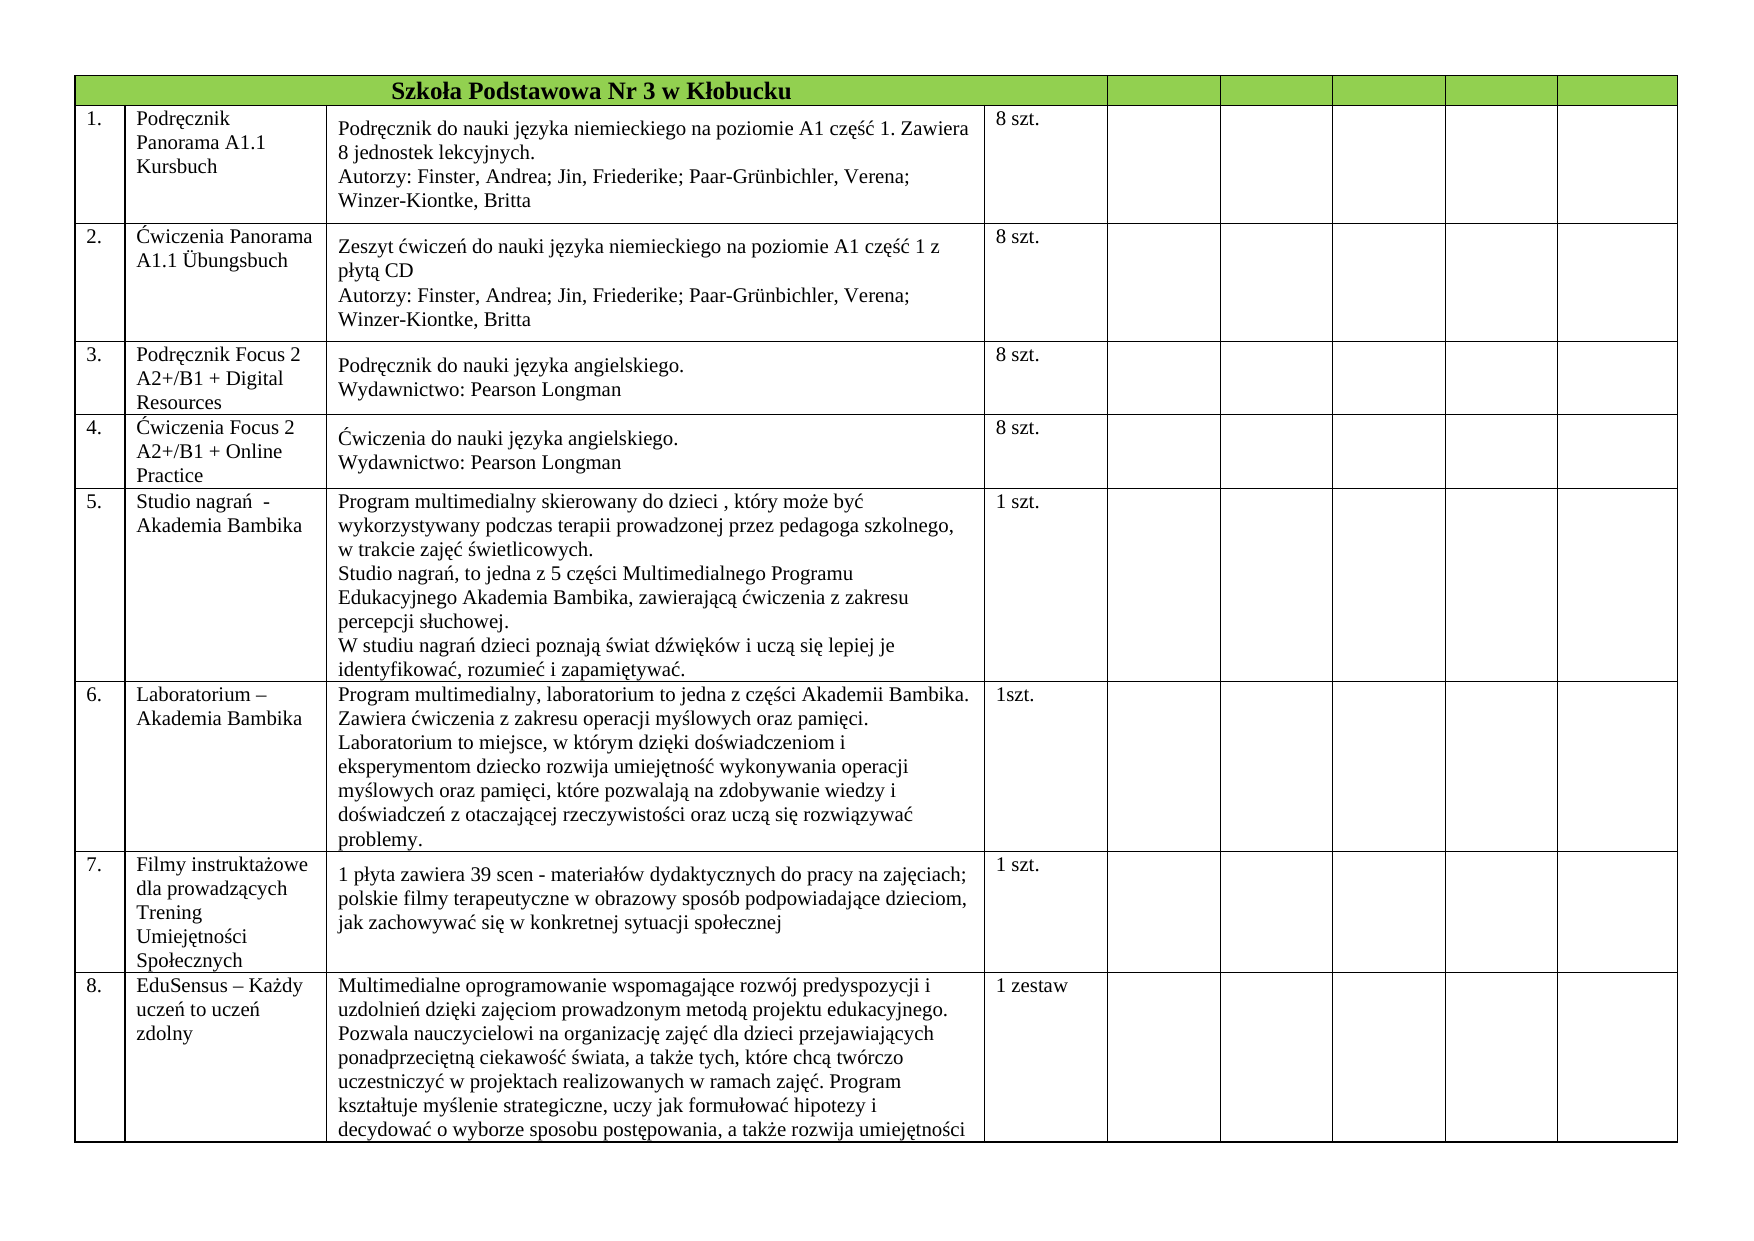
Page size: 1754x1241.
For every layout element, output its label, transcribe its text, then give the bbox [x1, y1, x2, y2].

table_cell [1558, 224, 1677, 341]
table_cell Podręcznik Focus 2 A2+/B1 + Digital Resources [126, 342, 326, 414]
table_cell [1221, 76, 1332, 105]
table_cell [1108, 106, 1220, 223]
table_cell [1333, 973, 1445, 1141]
table_cell 1 zestaw [985, 973, 1107, 1141]
table_cell Studio nagrań - Akademia Bambika [126, 489, 326, 681]
table_cell [1221, 106, 1332, 223]
table_cell [1108, 489, 1220, 681]
table_cell [1446, 342, 1557, 414]
table_cell 1. [76, 106, 124, 223]
table_cell Program multimedialny, laboratorium to jedna z części Akademii Bambika. Zawiera ćwiczenia z zakresu operacji myślowych oraz pamięci. Laboratorium to miejsce, w którym dzięki doświadczeniom i eksperymentom dziecko rozwija umiejętność wykonywania operacji myślowych oraz pamięci, które pozwalają na zdobywanie wiedzy i doświadczeń z otaczającej rzeczywistości oraz uczą się rozwiązywać problemy. [327, 682, 984, 851]
table_cell [1221, 415, 1332, 487]
table_cell 1 szt. [985, 489, 1107, 681]
table_cell 2. [76, 224, 124, 341]
table_cell Laboratorium – Akademia Bambika [126, 682, 326, 851]
table_cell 8 szt. [985, 342, 1107, 414]
table_cell [1221, 973, 1332, 1141]
table_cell [1558, 415, 1677, 487]
table_cell 7. [76, 852, 124, 972]
table_cell Szkoła Podstawowa Nr 3 w Kłobucku [76, 76, 1107, 105]
table_cell Ćwiczenia do nauki języka angielskiego. Wydawnictwo: Pearson Longman [327, 415, 984, 487]
table_cell [1221, 489, 1332, 681]
table_cell [1108, 415, 1220, 487]
table_cell EduSensus – Każdy uczeń to uczeń zdolny [126, 973, 326, 1141]
table_cell 8 szt. [985, 415, 1107, 487]
table_cell [1333, 489, 1445, 681]
table_cell [1221, 342, 1332, 414]
table_cell [1558, 106, 1677, 223]
table_cell [1558, 682, 1677, 851]
table_cell [1333, 415, 1445, 487]
table_cell 8. [76, 973, 124, 1141]
table_cell [1333, 342, 1445, 414]
table_cell [1333, 106, 1445, 223]
table_cell [1333, 76, 1445, 105]
table_cell [1558, 489, 1677, 681]
table_cell 1 szt. [985, 852, 1107, 972]
table_cell [1558, 76, 1677, 105]
table_cell Podręcznik do nauki języka niemieckiego na poziomie A1 część 1. Zawiera 8 jednostek lekcyjnych. Autorzy: Finster, Andrea; Jin, Friederike; Paar-Grünbichler, Verena; Winzer-Kiontke, Britta [327, 106, 984, 223]
table_cell [1446, 415, 1557, 487]
table_cell [1108, 342, 1220, 414]
table_cell [1108, 852, 1220, 972]
table_cell [1108, 682, 1220, 851]
table_cell [1333, 682, 1445, 851]
table_cell [1446, 76, 1557, 105]
table_cell [1108, 224, 1220, 341]
table_cell 8 szt. [985, 106, 1107, 223]
table_cell 4. [76, 415, 124, 487]
table_cell Podręcznik do nauki języka angielskiego. Wydawnictwo: Pearson Longman [327, 342, 984, 414]
table_cell Ćwiczenia Panorama A1.1 Übungsbuch [126, 224, 326, 341]
table_cell [1221, 682, 1332, 851]
table_cell Filmy instruktażowe dla prowadzących Trening Umiejętności Społecznych [126, 852, 326, 972]
table_cell 1 płyta zawiera 39 scen - materiałów dydaktycznych do pracy na zajęciach; polskie filmy terapeutyczne w obrazowy sposób podpowiadające dzieciom, jak zachowywać się w konkretnej sytuacji społecznej [327, 852, 984, 972]
table_cell Podręcznik Panorama A1.1 Kursbuch [126, 106, 326, 223]
table_cell [1446, 489, 1557, 681]
table_cell [1221, 852, 1332, 972]
table_cell [1446, 852, 1557, 972]
table_cell [1558, 973, 1677, 1141]
table_cell [1558, 342, 1677, 414]
table_cell [1333, 852, 1445, 972]
table_cell 5. [76, 489, 124, 681]
table_cell 1szt. [985, 682, 1107, 851]
table_cell [1333, 224, 1445, 341]
table_cell 6. [76, 682, 124, 851]
table_cell Multimedialne oprogramowanie wspomagające rozwój predyspozycji i uzdolnień dzięki zajęciom prowadzonym metodą projektu edukacyjnego. Pozwala nauczycielowi na organizację zajęć dla dzieci przejawiających ponadprzeciętną ciekawość świata, a także tych, które chcą twórczo uczestniczyć w projektach realizowanych w ramach zajęć. Program kształtuje myślenie strategiczne, uczy jak formułować hipotezy i decydować o wyborze sposobu postępowania, a także rozwija umiejętności [327, 973, 984, 1141]
table_cell [1558, 852, 1677, 972]
table_cell [1446, 682, 1557, 851]
table_cell 8 szt. [985, 224, 1107, 341]
table_cell [1108, 973, 1220, 1141]
table_cell [1446, 106, 1557, 223]
table_cell 3. [76, 342, 124, 414]
table_cell [1446, 224, 1557, 341]
table_cell [1221, 224, 1332, 341]
table_cell [1446, 973, 1557, 1141]
table_cell Ćwiczenia Focus 2 A2+/B1 + Online Practice [126, 415, 326, 487]
table_cell Zeszyt ćwiczeń do nauki języka niemieckiego na poziomie A1 część 1 z płytą CD Autorzy: Finster, Andrea; Jin, Friederike; Paar-Grünbichler, Verena; Winzer-Kiontke, Britta [327, 224, 984, 341]
table_cell Program multimedialny skierowany do dzieci , który może być wykorzystywany podczas terapii prowadzonej przez pedagoga szkolnego, w trakcie zajęć świetlicowych. Studio nagrań, to jedna z 5 części Multimedialnego Programu Edukacyjnego Akademia Bambika, zawierającą ćwiczenia z zakresu percepcji słuchowej. W studiu nagrań dzieci poznają świat dźwięków i uczą się lepiej je identyfikować, rozumieć i zapamiętywać. [327, 489, 984, 681]
table_cell [1108, 76, 1220, 105]
